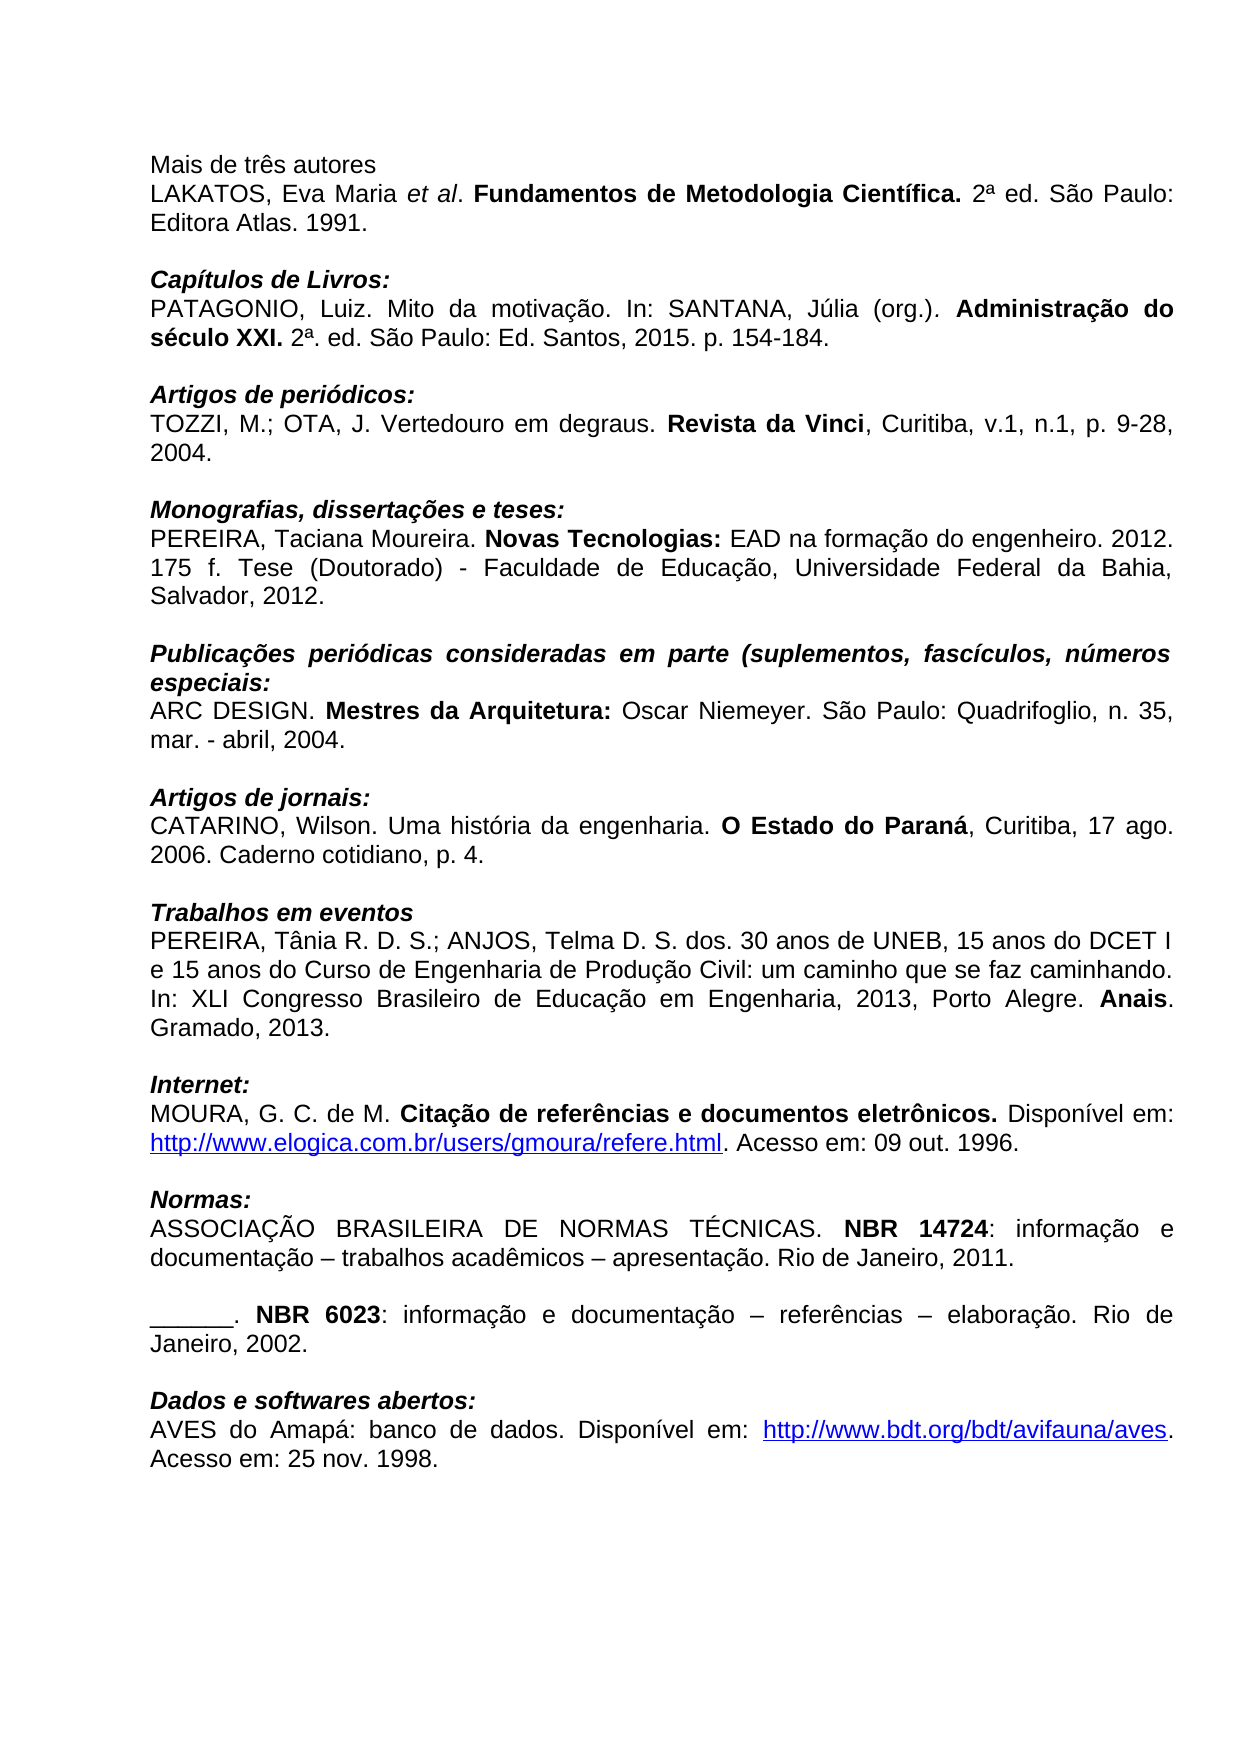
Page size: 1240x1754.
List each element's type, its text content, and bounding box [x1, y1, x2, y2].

text CATARINO, Wilson. Uma história da engenharia. O Estado do Paraná, Curitiba, 17 ago. 2006. Caderno cotidiano, p. 4. [150, 811, 1174, 869]
text Dados e softwares abertos: [150, 1386, 1174, 1415]
text ARC DESIGN. Mestres da Arquitetura: Oscar Niemeyer. São Paulo: Quadrifoglio, n. 35, mar. - abril, 2004. [150, 696, 1174, 754]
text Mais de três autores [150, 150, 1174, 179]
text PEREIRA, Taciana Moureira. Novas Tecnologias: EAD na formação do engenheiro. 2012. 175 f. Tese (Doutorado) - Faculdade de Educação, Universidade Federal da Bahia, Salvador, 2012. [150, 524, 1174, 610]
text MOURA, G. C. de M. Citação de referências e documentos eletrônicos. Disponível em: http://www.elogica.com.br/users/gmoura/refere.html. Acesso em: 09 out. 1996. [150, 1099, 1174, 1156]
text Normas: [150, 1185, 1174, 1214]
text LAKATOS, Eva Maria et al. Fundamentos de Metodologia Científica. 2ª ed. São Paulo: Editora Atlas. 1991. [150, 179, 1174, 236]
text TOZZI, M.; OTA, J. Vertedouro em degraus. Revista da Vinci, Curitiba, v.1, n.1, p. 9-28, 2004. [150, 409, 1174, 466]
text Artigos de periódicos: [150, 380, 1174, 409]
text PATAGONIO, Luiz. Mito da motivação. In: SANTANA, Júlia (org.). Administração do século XXI. 2ª. ed. São Paulo: Ed. Santos, 2015. p. 154-184. [150, 294, 1174, 351]
text ______. NBR 6023: informação e documentação – referências – elaboração. Rio de Janeiro, 2002. [150, 1300, 1174, 1357]
text AVES do Amapá: banco de dados. Disponível em: http://www.bdt.org/bdt/avifauna/aves. Acesso em: 25 nov. 1998. [150, 1415, 1174, 1472]
text ASSOCIAÇÃO BRASILEIRA DE NORMAS TÉCNICAS. NBR 14724: informação e documentação – trabalhos acadêmicos – apresentação. Rio de Janeiro, 2011. [150, 1214, 1174, 1271]
text Internet: [150, 1070, 1174, 1099]
text Trabalhos em eventos [150, 897, 1174, 926]
text PEREIRA, Tânia R. D. S.; ANJOS, Telma D. S. dos. 30 anos de UNEB, 15 anos do DCET I e 15 anos do Curso de Engenharia de Produção Civil: um caminho que se faz caminhando. In: XLI Congresso Brasileiro de Educação em Engenharia, 2013, Porto Alegre. Anais. Gramado, 2013. [150, 926, 1174, 1041]
text Monografias, dissertações e teses: [150, 495, 1174, 524]
text Artigos de jornais: [150, 782, 1174, 811]
text Capítulos de Livros: [150, 265, 1174, 294]
text Publicações periódicas consideradas em parte (suplementos, fascículos, números especiais: [150, 639, 1174, 696]
